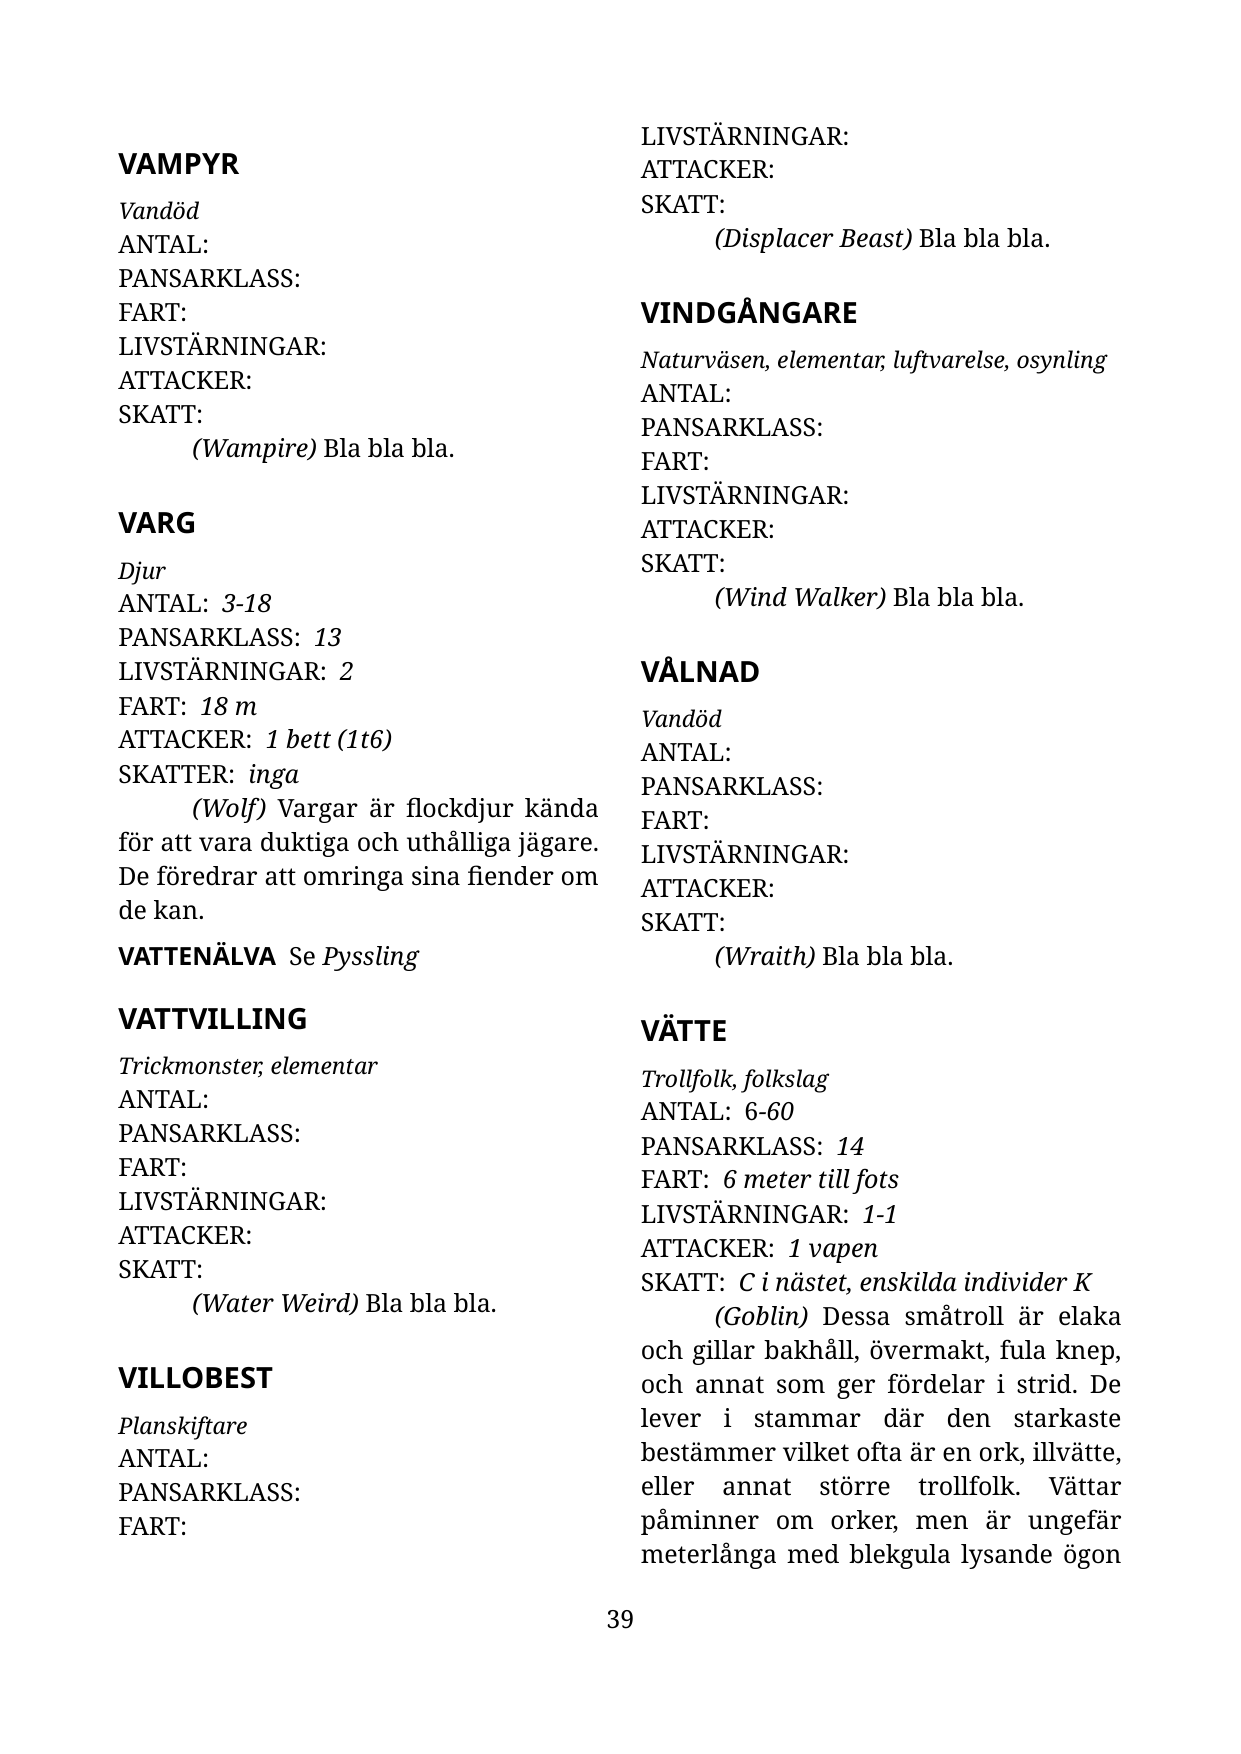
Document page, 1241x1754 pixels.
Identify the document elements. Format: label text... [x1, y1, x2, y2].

text Trickmonster, elementar [118, 1050, 599, 1082]
text SKATTER: inga [118, 756, 599, 790]
text (Wampire) Bla bla bla. [118, 431, 599, 465]
text ANTAL: [641, 735, 1122, 769]
text ANTAL: [118, 1441, 599, 1475]
subtitle VÄTTE [641, 1011, 1122, 1050]
text Planskiftare [118, 1410, 599, 1441]
text FART: [118, 1509, 599, 1543]
text SKATT: [641, 546, 1122, 580]
text ATTACKER: [641, 152, 1122, 186]
text (Displacer Beast) Bla bla bla. [641, 220, 1122, 254]
subtitle VARG [118, 502, 599, 542]
text (Wraith) Bla bla bla. [641, 939, 1122, 973]
text FART: 18 m [118, 688, 599, 722]
text FART: [118, 1150, 599, 1184]
subtitle VINDGÅNGARE [641, 292, 1122, 332]
text PANSARKLASS: 13 [118, 620, 599, 654]
text Naturväsen, elementar, luftvarelse, osynling [641, 344, 1122, 375]
text (Water Weird) Bla bla bla. [118, 1286, 599, 1320]
text LIVSTÄRNINGAR: [118, 1184, 599, 1218]
text FART: 6 meter till fots [641, 1162, 1122, 1196]
text LIVSTÄRNINGAR: [118, 329, 599, 363]
text (Wolf) Vargar är flockdjur kända för att vara duktiga och uthålliga jägare. De föredrar att omringa sina fiender om de kan. [118, 790, 599, 927]
text LIVSTÄRNINGAR: 1-1 [641, 1196, 1122, 1230]
text SKATT: [118, 397, 599, 431]
text ANTAL: 3-18 [118, 586, 599, 620]
text Vandöd [641, 703, 1122, 735]
text ANTAL: [118, 227, 599, 261]
text LIVSTÄRNINGAR: 2 [118, 654, 599, 688]
text PANSARKLASS: [641, 409, 1122, 443]
text FART: [641, 443, 1122, 477]
text ATTACKER: 1 vapen [641, 1230, 1122, 1264]
text PANSARKLASS: [641, 769, 1122, 803]
text Vandöd [118, 195, 599, 227]
text Trollfolk, folkslag [641, 1063, 1122, 1094]
text PANSARKLASS: 14 [641, 1128, 1122, 1162]
text LIVSTÄRNINGAR: [641, 118, 1122, 152]
text Djur [118, 555, 599, 586]
text FART: [118, 295, 599, 329]
text ANTAL: [118, 1082, 599, 1116]
subtitle VILLOBEST [118, 1357, 599, 1397]
subtitle VATTVILLING [118, 998, 599, 1038]
text ATTACKER: 1 bett (1t6) [118, 722, 599, 756]
text VATTENÄLVA Se Pyssling [118, 939, 599, 973]
text ATTACKER: [118, 1218, 599, 1252]
text ANTAL: [641, 375, 1122, 409]
text FART: [641, 803, 1122, 837]
text PANSARKLASS: [118, 261, 599, 295]
text SKATT: [118, 1252, 599, 1286]
text (Goblin) Dessa småtroll är elaka och gillar bakhåll, övermakt, fula knep, och annat som ger fördelar i strid. De lever i stammar där den starkaste bestämmer vilket ofta är en ork, illvätte, eller annat större trollfolk. Vättar påminner om orker, men är ungefär meterlånga med blekgula lysande ögon [641, 1298, 1122, 1571]
text (Wind Walker) Bla bla bla. [641, 580, 1122, 614]
text PANSARKLASS: [118, 1475, 599, 1509]
text PANSARKLASS: [118, 1116, 599, 1150]
text LIVSTÄRNINGAR: [641, 837, 1122, 871]
subtitle VAMPYR [118, 143, 599, 183]
text SKATT: [641, 905, 1122, 939]
subtitle VÅLNAD [641, 651, 1122, 691]
text ATTACKER: [118, 363, 599, 397]
text ATTACKER: [641, 871, 1122, 905]
text SKATT: C i nästet, enskilda individer K [641, 1264, 1122, 1298]
text SKATT: [641, 186, 1122, 220]
text ATTACKER: [641, 512, 1122, 546]
text ANTAL: 6-60 [641, 1094, 1122, 1128]
text LIVSTÄRNINGAR: [641, 477, 1122, 512]
